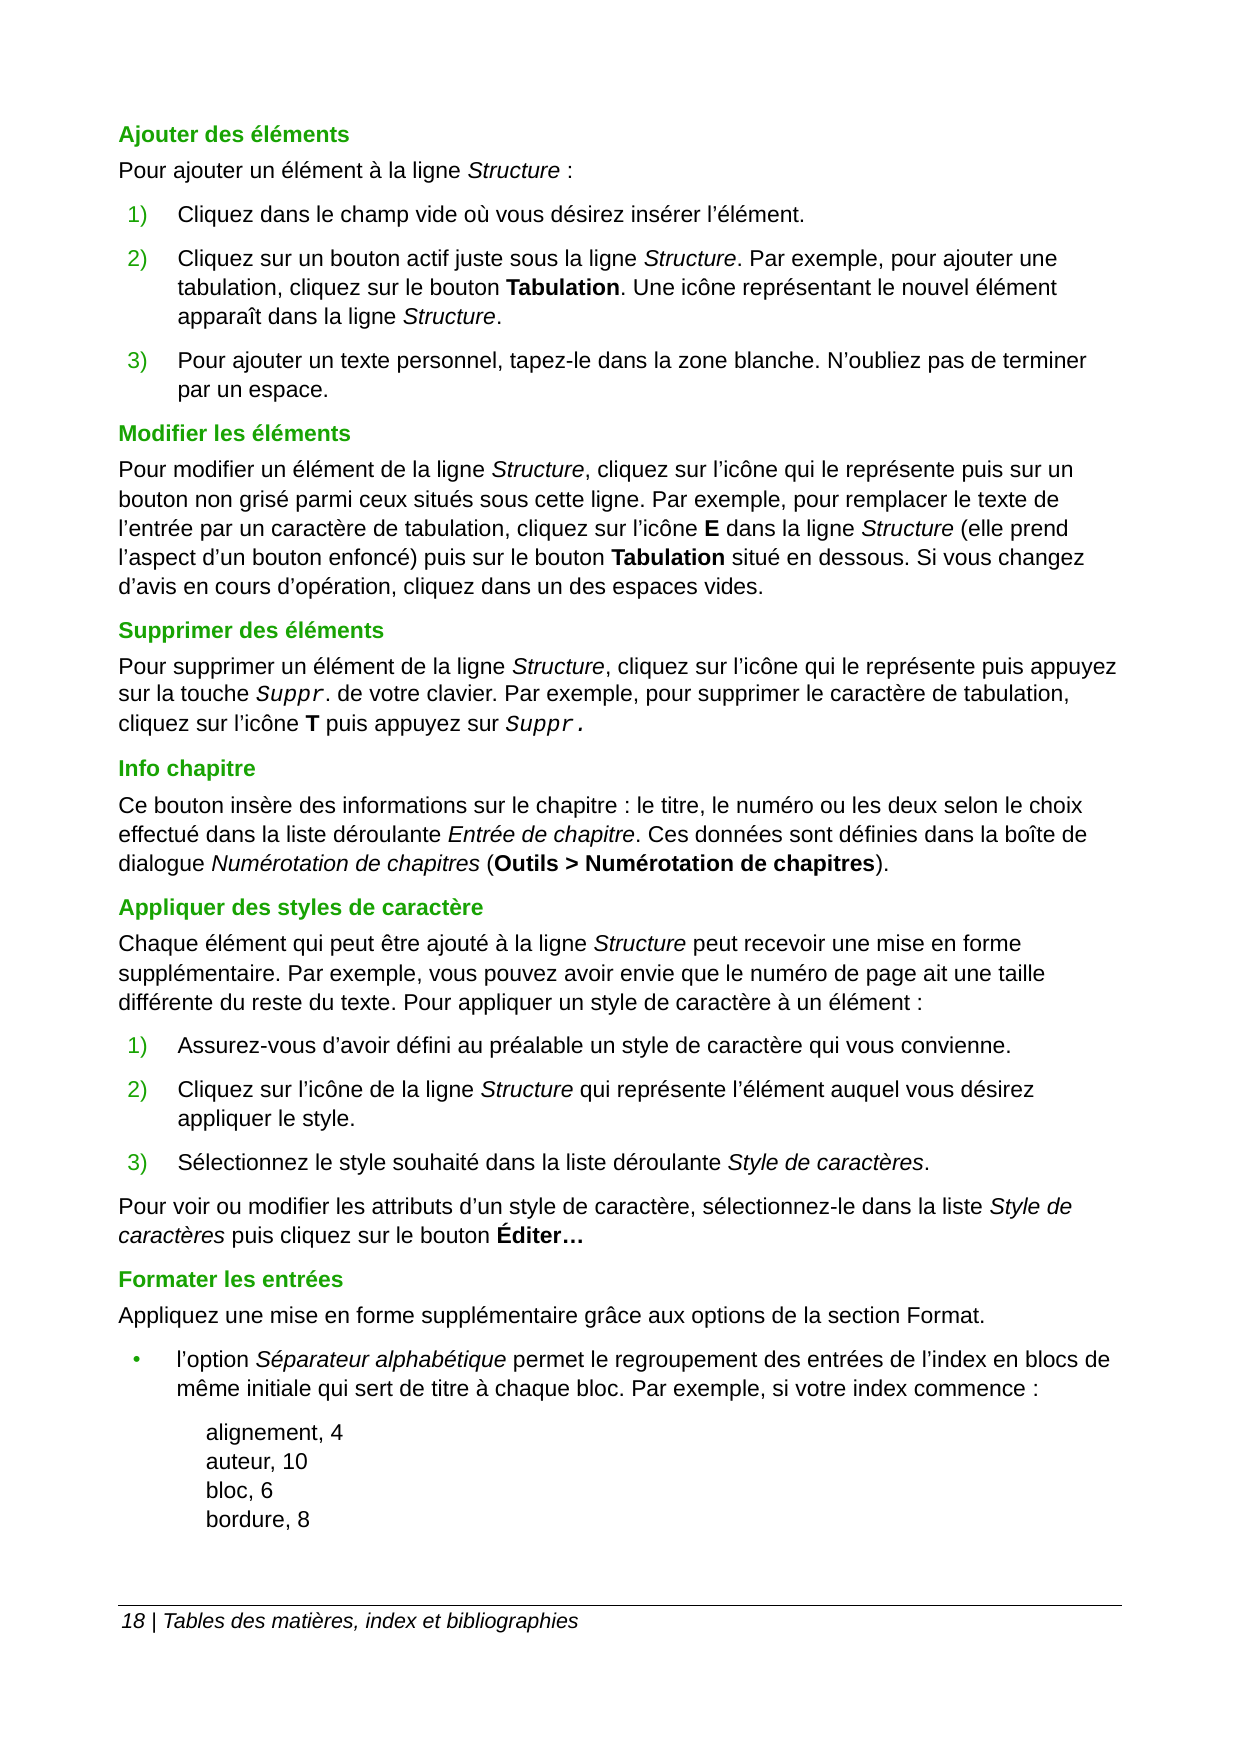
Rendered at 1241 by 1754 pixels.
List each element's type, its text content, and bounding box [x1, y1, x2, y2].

list alignement, 4 auteur, 10 bloc, 6 bordure, 8 [176, 1416, 1122, 1533]
subtitle Appliquer des styles de caractère [118, 891, 1122, 920]
text Appliquez une mise en forme supplémentaire grâce aux options de la section Format. [118, 1299, 1122, 1328]
subtitle Ajouter des éléments [118, 118, 1122, 147]
text Pour supprimer un élément de la ligne Structure, cliquez sur l’icône qui le représente puis appuyez sur la touche Suppr. de votre clavier. Par exemple, pour supprimer le caractère de tabulation, cliquez sur l’icône T puis appuyez sur Suppr. [118, 650, 1122, 738]
list Assurez-vous d’avoir défini au préalable un style de caractère qui vous convienne. [148, 1029, 1122, 1059]
text Pour ajouter un élément à la ligne Structure : [118, 154, 1122, 184]
list l’option Séparateur alphabétique permet le regroupement des entrées de l’index en blocs de même initiale qui sert de titre à chaque bloc. Par exemple, si votre index commence : [133, 1343, 1122, 1401]
text Chaque élément qui peut être ajouté à la ligne Structure peut recevoir une mise en forme supplémentaire. Par exemple, vous pouvez avoir envie que le numéro de page ait une taille différente du reste du texte. Pour appliquer un style de caractère à un élément : [118, 927, 1122, 1015]
subtitle Info chapitre [118, 752, 1122, 782]
list Cliquez sur l’icône de la ligne Structure qui représente l’élément auquel vous désirez appliquer le style. [148, 1073, 1122, 1132]
subtitle Formater les entrées [118, 1263, 1122, 1292]
list Sélectionnez le style souhaité dans la liste déroulante Style de caractères. [148, 1146, 1122, 1175]
list Cliquez sur un bouton actif juste sous la ligne Structure. Par exemple, pour ajouter une tabulation, cliquez sur le bouton Tabulation. Une icône représentant le nouvel élément apparaît dans la ligne Structure. [148, 242, 1122, 329]
list Pour ajouter un texte personnel, tapez-le dans la zone blanche. N’oubliez pas de terminer par un espace. [148, 344, 1122, 402]
text Ce bouton insère des informations sur le chapitre : le titre, le numéro ou les deux selon le choix effectué dans la liste déroulante Entrée de chapitre. Ces données sont définies dans la boîte de dialogue Numérotation de chapitres (Outils > Numérotation de chapitres). [118, 789, 1122, 876]
subtitle Supprimer des éléments [118, 614, 1122, 643]
list Cliquez dans le champ vide où vous désirez insérer l’élément. [148, 198, 1122, 227]
text Pour modifier un élément de la ligne Structure, cliquez sur l’icône qui le représente puis sur un bouton non grisé parmi ceux situés sous cette ligne. Par exemple, pour remplacer le texte de l’entrée par un caractère de tabulation, cliquez sur l’icône E dans la ligne Structure (elle prend l’aspect d’un bouton enfoncé) puis sur le bouton Tabulation situé en dessous. Si vous changez d’avis en cours d’opération, cliquez dans un des espaces vides. [118, 453, 1122, 599]
text Pour voir ou modifier les attributs d’un style de caractère, sélectionnez-le dans la liste Style de caractères puis cliquez sur le bouton Éditer… [118, 1190, 1122, 1248]
subtitle Modifier les éléments [118, 417, 1122, 446]
